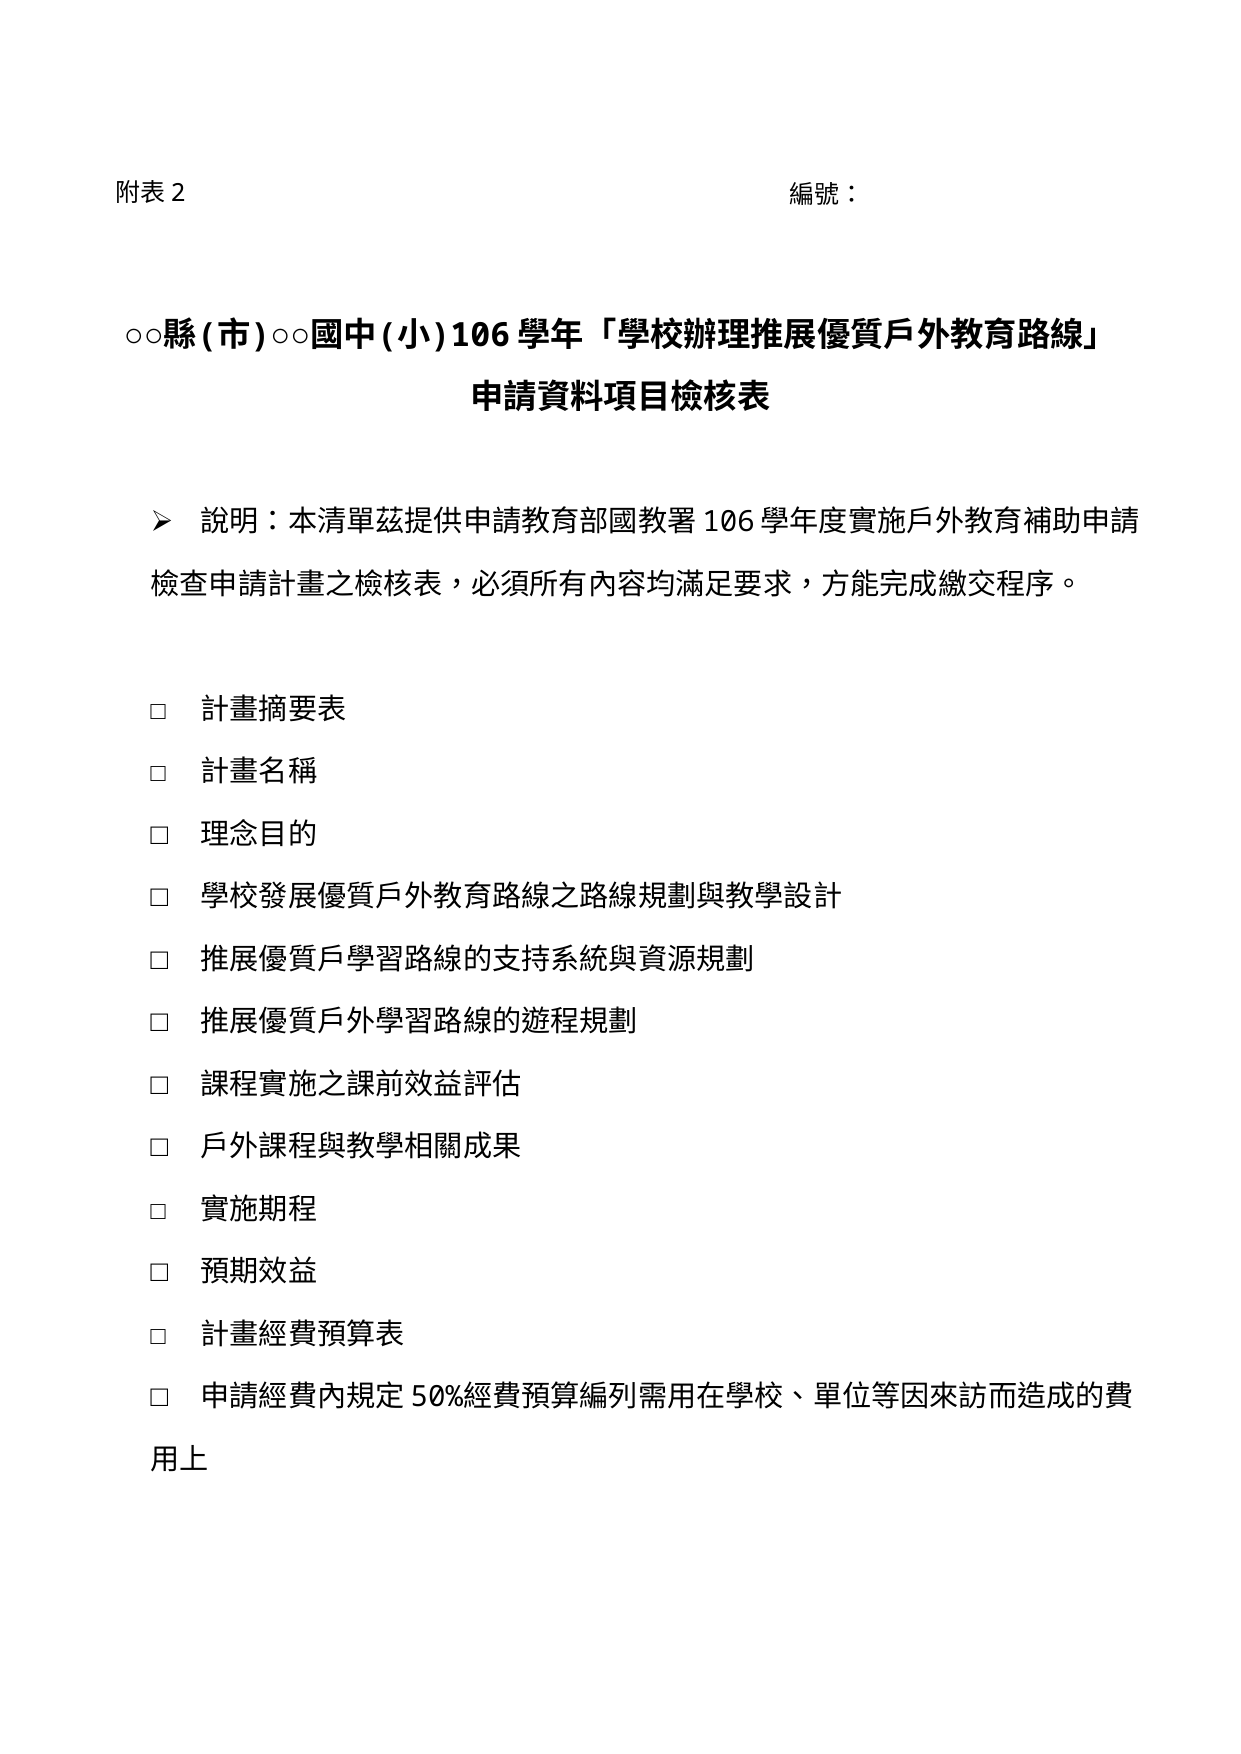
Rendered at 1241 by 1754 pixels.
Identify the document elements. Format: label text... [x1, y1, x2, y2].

text 申請資料項目檢核表 [100, 352, 1140, 415]
text 附表2 [115, 172, 349, 209]
list 說明：本清單茲提供申請教育部國教署106學年度實施戶外教育補助申請檢查申請計畫之檢核表，必須所有內容均滿足要求，方能完成繳交程序。 [150, 477, 1140, 602]
list 理念目的 [150, 790, 1140, 852]
list 推展優質戶學習路線的支持系統與資源規劃 [150, 915, 1140, 977]
list 實施期程 [150, 1165, 1140, 1227]
list 計畫摘要表 [150, 665, 1140, 727]
list 推展優質戶外學習路線的遊程規劃 [150, 977, 1140, 1040]
list 預期效益 [150, 1227, 1140, 1290]
list 計畫名稱 [150, 727, 1140, 790]
list 戶外課程與教學相關成果 [150, 1102, 1140, 1165]
text 編號： [789, 174, 932, 211]
list 申請經費內規定50%經費預算編列需用在學校、單位等因來訪而造成的費用上 [150, 1352, 1140, 1477]
list 學校發展優質戶外教育路線之路線規劃與教學設計 [150, 852, 1140, 915]
list 計畫經費預算表 [150, 1290, 1140, 1352]
text ○○縣(市)○○國中(小)106學年「學校辦理推展優質戶外教育路線」 [100, 290, 1140, 352]
list 課程實施之課前效益評估 [150, 1040, 1140, 1102]
